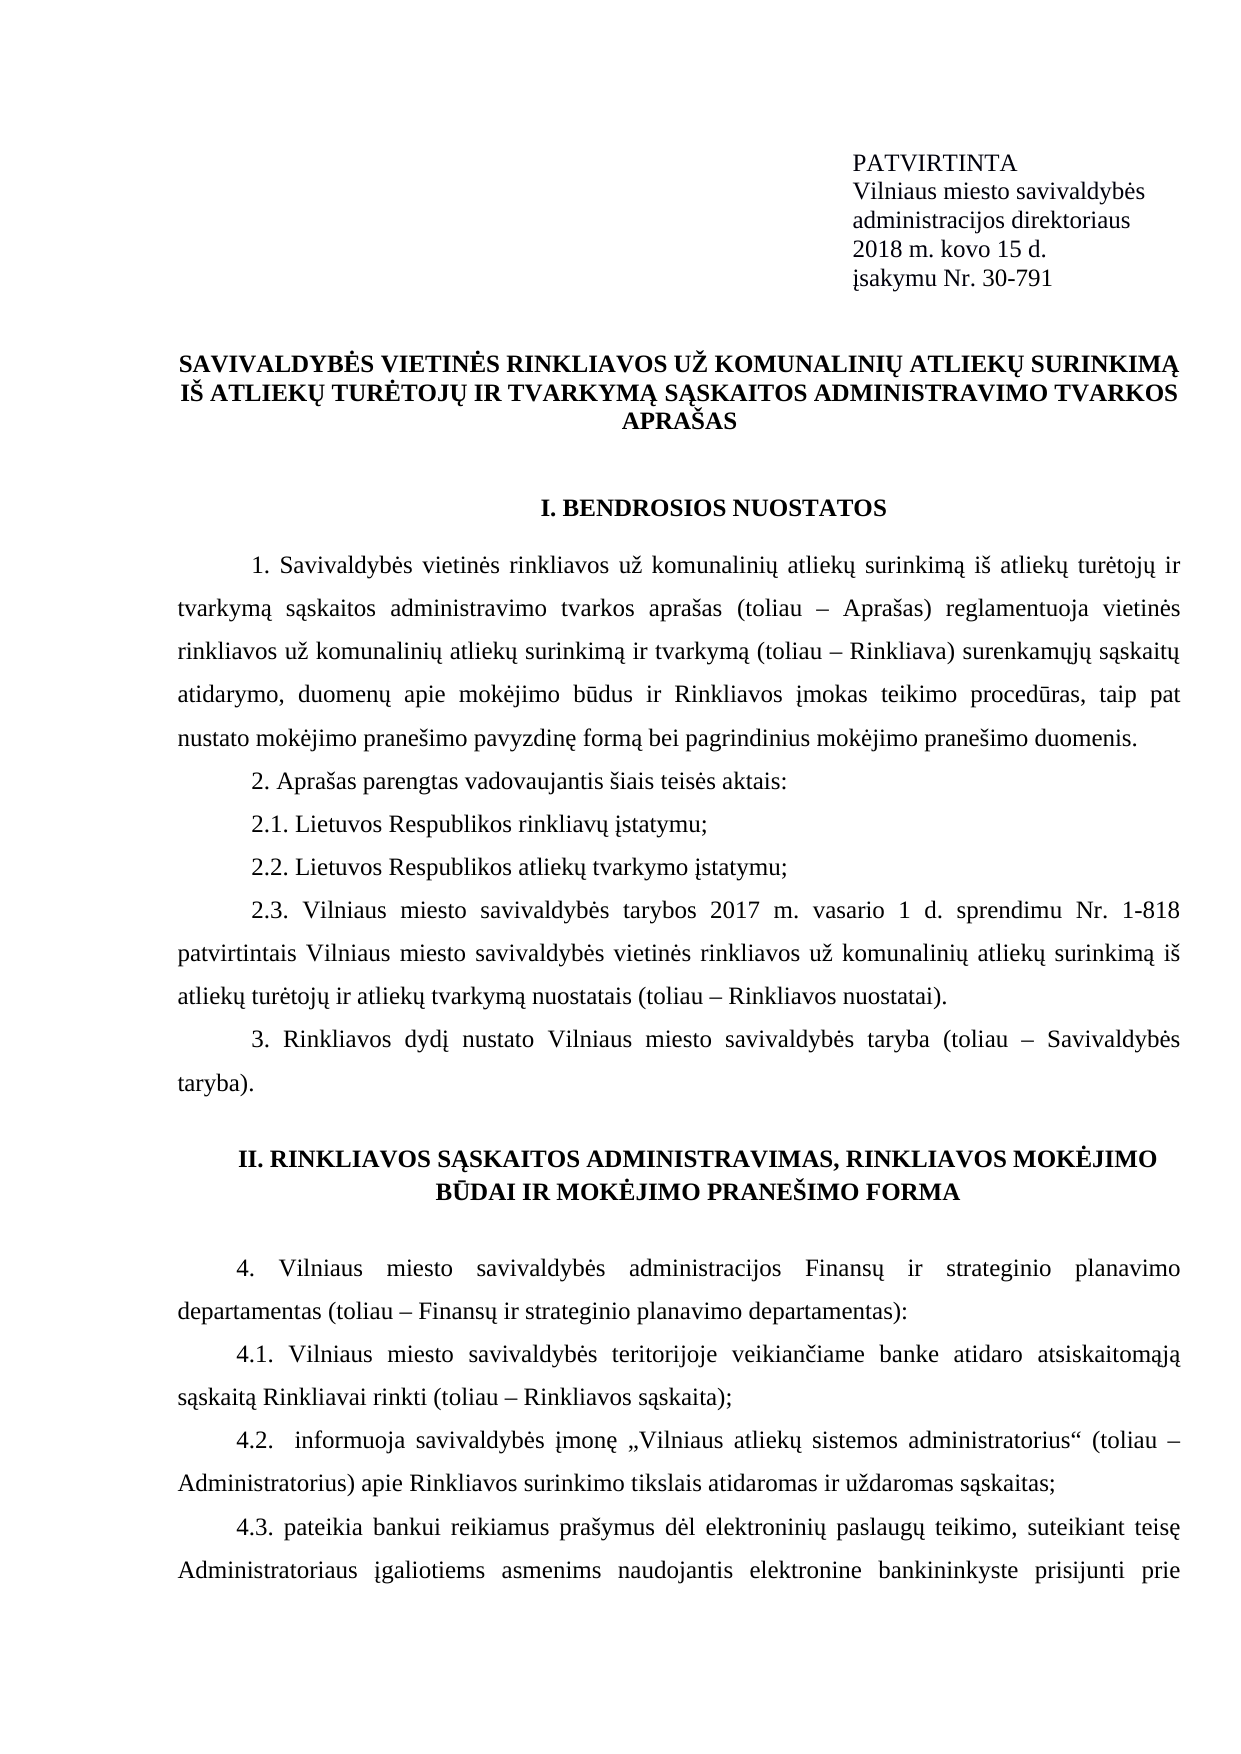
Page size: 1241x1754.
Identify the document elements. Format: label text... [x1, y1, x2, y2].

text I. BENDROSIOS NUOSTATOS [177, 493, 1181, 521]
text 4.2. informuoja savivaldybės įmonę „Vilniaus atliekų sistemos administratorius“ (toliau – Administratorius) apie Rinkliavos surinkimo tikslais atidaromas ir uždaromas sąskaitas; [177, 1425, 1181, 1497]
text 2.3. Vilniaus miesto savivaldybės tarybos 2017 m. vasario 1 d. sprendimu Nr. 1-818 patvirtintais Vilniaus miesto savivaldybės vietinės rinkliavos už komunalinių atliekų surinkimą iš atliekų turėtojų ir atliekų tvarkymą nuostatais (toliau – Rinkliavos nuostatai). [177, 895, 1181, 1010]
text Vilniaus miesto savivaldybės administracijos direktoriaus [777, 176, 1181, 234]
text 1. Savivaldybės vietinės rinkliavos už komunalinių atliekų surinkimą iš atliekų turėtojų ir tvarkymą sąskaitos administravimo tvarkos aprašas (toliau – Aprašas) reglamentuoja vietinės rinkliavos už komunalinių atliekų surinkimą ir tvarkymą (toliau – Rinkliava) surenkamųjų sąskaitų atidarymo, duomenų apie mokėjimo būdus ir Rinkliavos įmokas teikimo procedūras, taip pat nustato mokėjimo pranešimo pavyzdinę formą bei pagrindinius mokėjimo pranešimo duomenis. [177, 550, 1181, 751]
text 4. Vilniaus miesto savivaldybės administracijos Finansų ir strateginio planavimo departamentas (toliau – Finansų ir strateginio planavimo departamentas): [177, 1253, 1181, 1325]
text 2018 m. kovo 15 d. įsakymu Nr. 30-791 [777, 234, 1181, 291]
text 3. Rinkliavos dydį nustato Vilniaus miesto savivaldybės taryba (toliau – Savivaldybės taryba). [177, 1024, 1181, 1096]
text 4.1. Vilniaus miesto savivaldybės teritorijoje veikiančiame banke atidaro atsiskaitomąją sąskaitą Rinkliavai rinkti (toliau – Rinkliavos sąskaita); [177, 1339, 1181, 1411]
text 2.1. Lietuvos Respublikos rinkliavų įstatymu; [177, 809, 1181, 838]
text 4.3. pateikia bankui reikiamus prašymus dėl elektroninių paslaugų teikimo, suteikiant teisę Administratoriaus įgaliotiems asmenims naudojantis elektronine bankininkyste prisijunti prie [177, 1512, 1181, 1583]
text 2. Aprašas parengtas vadovaujantis šiais teisės aktais: [177, 766, 1181, 794]
text 2.2. Lietuvos Respublikos atliekų tvarkymo įstatymu; [177, 852, 1181, 881]
text SAVIVALDYBĖS VIETINĖS RINKLIAVOS UŽ KOMUNALINIŲ ATLIEKŲ SURINKIMĄ IŠ ATLIEKŲ TURĖTOJŲ IR TVARKYMĄ SĄSKAITOS ADMINISTRAVIMO TVARKOS APRAŠAS [177, 349, 1181, 435]
text II. RINKLIAVOS SĄSKAITOS ADMINISTRAVIMAS, RINKLIAVOS MOKĖJIMO BŪDAI IR MOKĖJIMO PRANEŠIMO FORMA [215, 1144, 1181, 1206]
text PATVIRTINTA [777, 148, 1181, 176]
